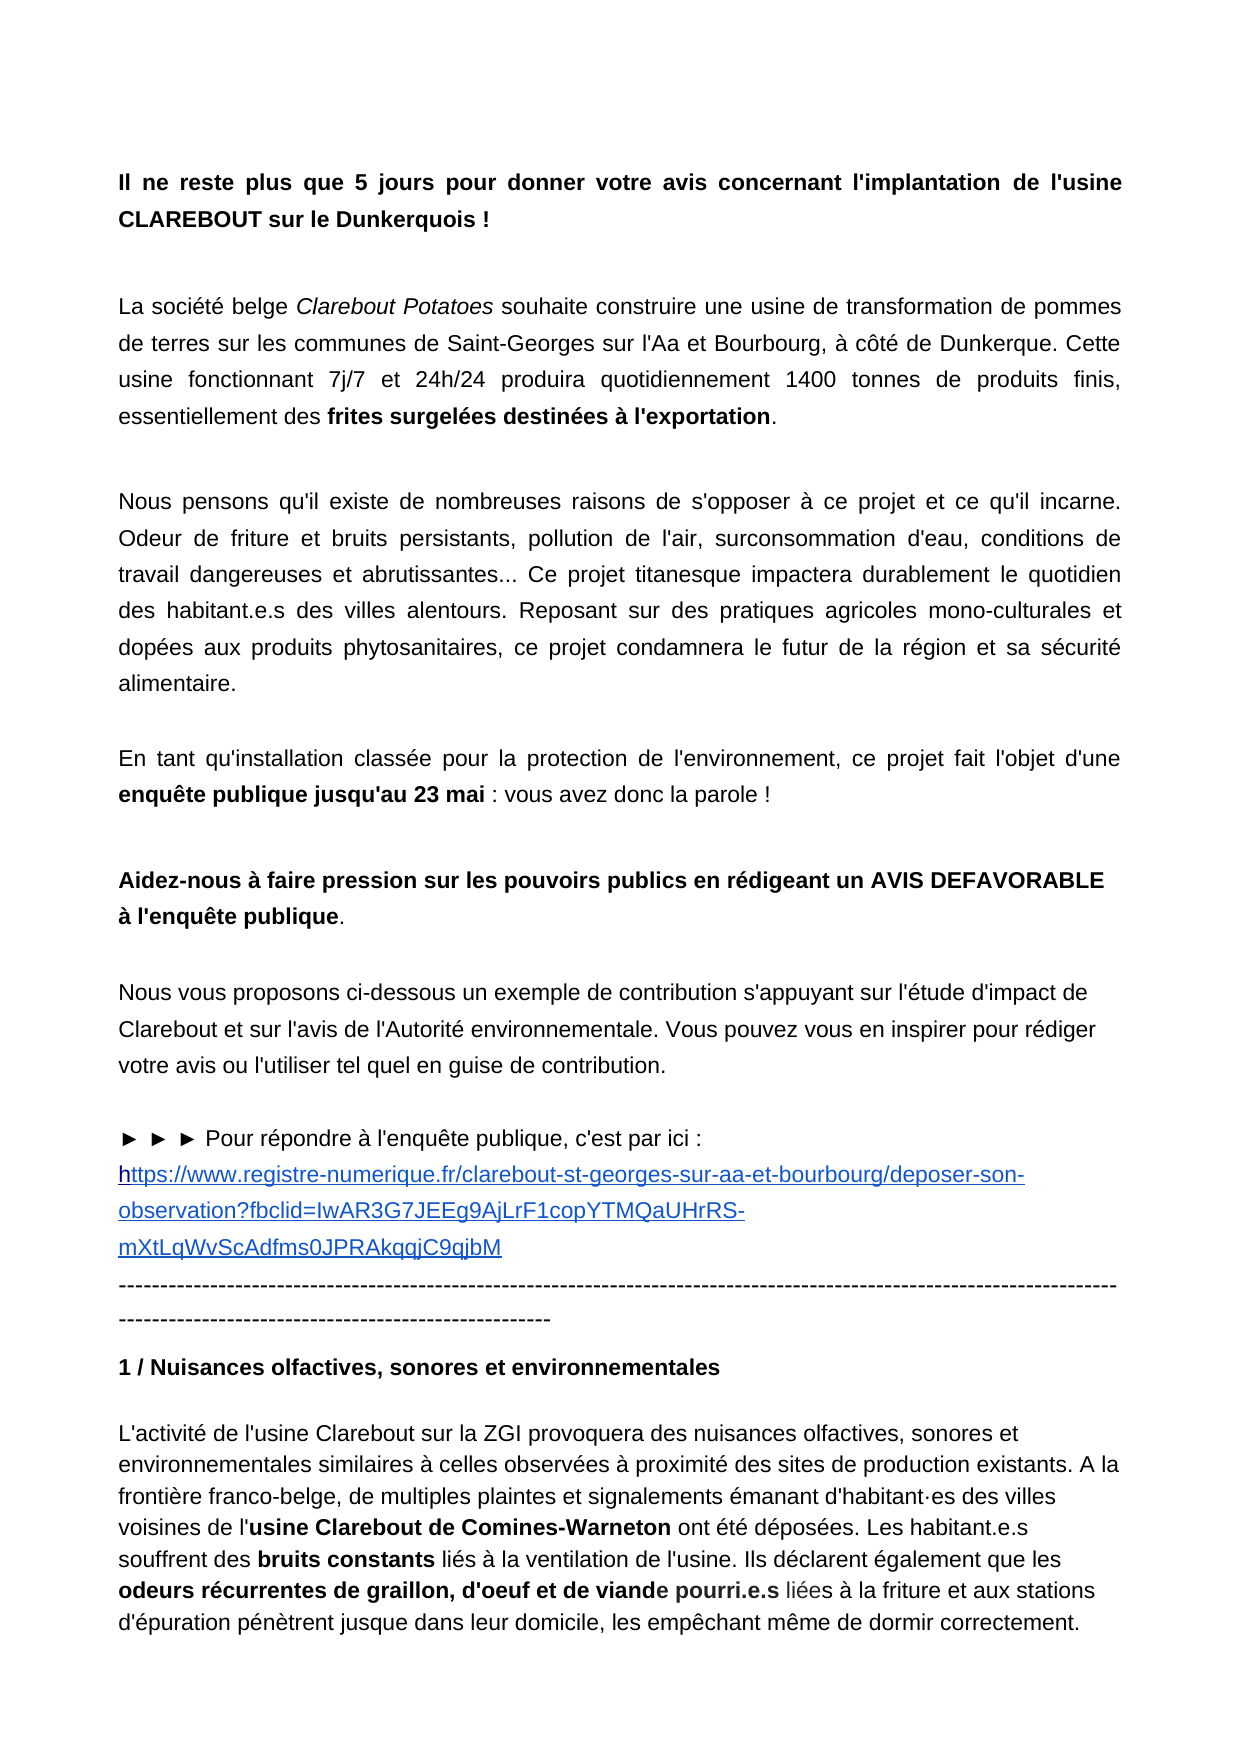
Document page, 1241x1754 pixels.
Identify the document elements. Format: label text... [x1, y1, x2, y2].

text Nous vous proposons ci-dessous un exemple de contribution s'appuyant sur l'étude d'impact de Clarebout et sur l'avis de l'Autorité environnementale. Vous pouvez vous en inspirer pour rédiger votre avis ou l'utiliser tel quel en guise de contribution. ► ► ► Pour répondre à l'enquête publique, c'est par ici : https://www.registre-numerique.fr/clarebout-st-georges-sur-aa-et-bourbourg/deposer-son-observation?fbclid=IwAR3G7JEEg9AjLrF1copYTMQaUHrRS-mXtLqWvScAdfms0JPRAkqqjC9qjbM [118, 979, 1122, 1260]
text 1 / Nuisances olfactives, sonores et environnementales [118, 1353, 1122, 1380]
text En tant qu'installation classée pour la protection de l'environnement, ce projet fait l'objet d'une enquête publique jusqu'au 23 mai : vous avez donc la parole ! [118, 706, 1122, 808]
text L'activité de l'usine Clarebout sur la ZGI provoquera des nuisances olfactives, sonores et environnementales similaires à celles observées à proximité des sites de production existants. A la frontière franco-belge, de multiples plaintes et signalements émanant d'habitant·es des villes voisines de l'usine Clarebout de Comines-Warneton ont été déposées. Les habitant.e.s souffrent des bruits constants liés à la ventilation de l'usine. Ils déclarent également que les odeurs récurrentes de graillon, d'oeuf et de viande pourri.e.s liées à la friture et aux stations d'épuration pénètrent jusque dans leur domicile, les empêchant même de dormir correctement. [118, 1419, 1122, 1635]
text Aidez-nous à faire pression sur les pouvoirs publics en rédigeant un AVIS DEFAVORABLE à l'enquête publique. [118, 867, 1122, 929]
text ---------------------------------------------------------------------------------------------------------------------------------------------------------------------------- [118, 1270, 1122, 1333]
text Nous pensons qu'il existe de nombreuses raisons de s'opposer à ce projet et ce qu'il incarne. Odeur de friture et bruits persistants, pollution de l'air, surconsommation d'eau, conditions de travail dangereuses et abrutissantes... Ce projet titanesque impactera durablement le quotidien des habitant.e.s des villes alentours. Reposant sur des pratiques agricoles mono-culturales et dopées aux produits phytosanitaires, ce projet condamnera le futur de la région et sa sécurité alimentaire. [118, 488, 1122, 696]
text La société belge Clarebout Potatoes souhaite construire une usine de transformation de pommes de terres sur les communes de Saint-Georges sur l'Aa et Bourbourg, à côté de Dunkerque. Cette usine fonctionnant 7j/7 et 24h/24 produira quotidiennement 1400 tonnes de produits finis, essentiellement des frites surgelées destinées à l'exportation. [118, 291, 1122, 429]
text Il ne reste plus que 5 jours pour donner votre avis concernant l'implantation de l'usine CLAREBOUT sur le Dunkerquois ! [118, 167, 1122, 232]
